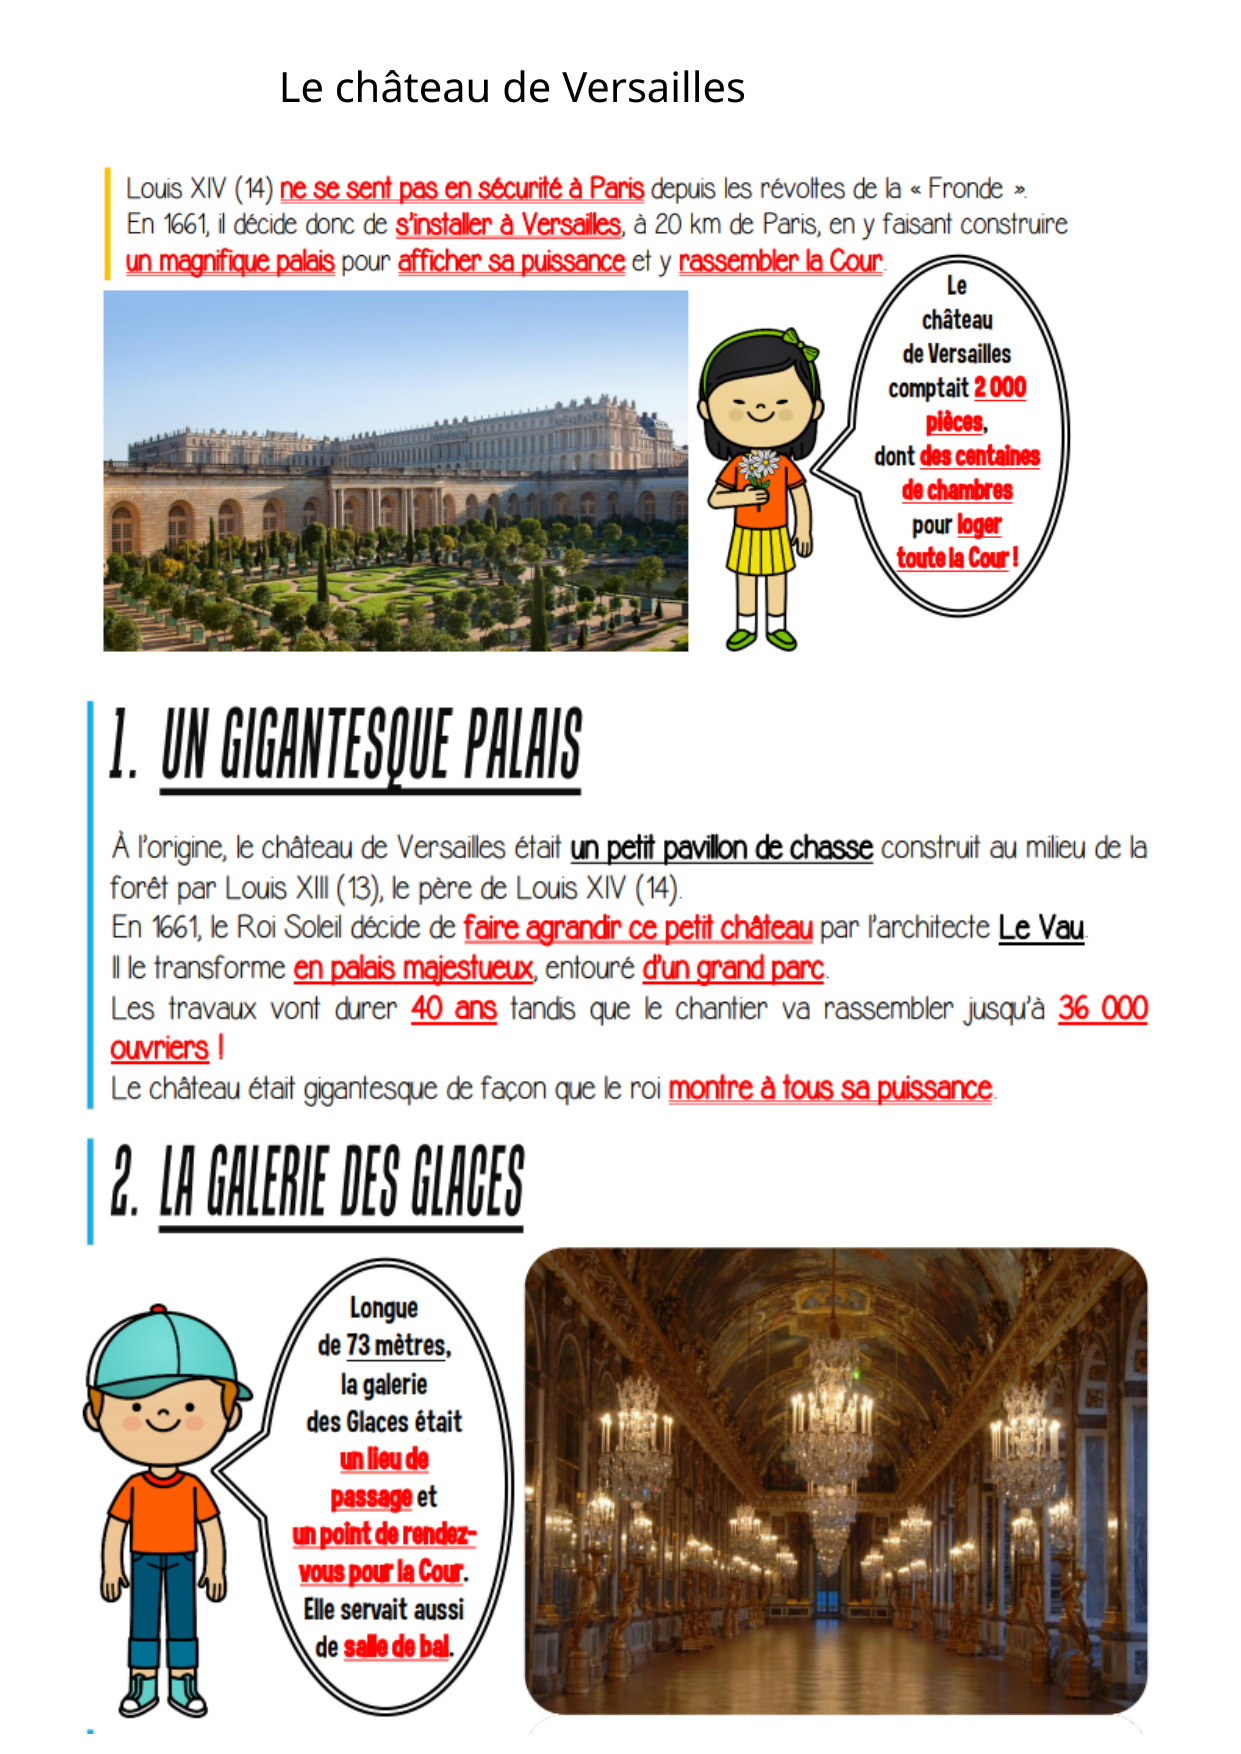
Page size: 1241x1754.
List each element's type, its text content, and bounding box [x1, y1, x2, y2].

text Le château de Versailles [59, 58, 1181, 115]
picture [69, 686, 1171, 1734]
picture [81, 165, 1086, 666]
